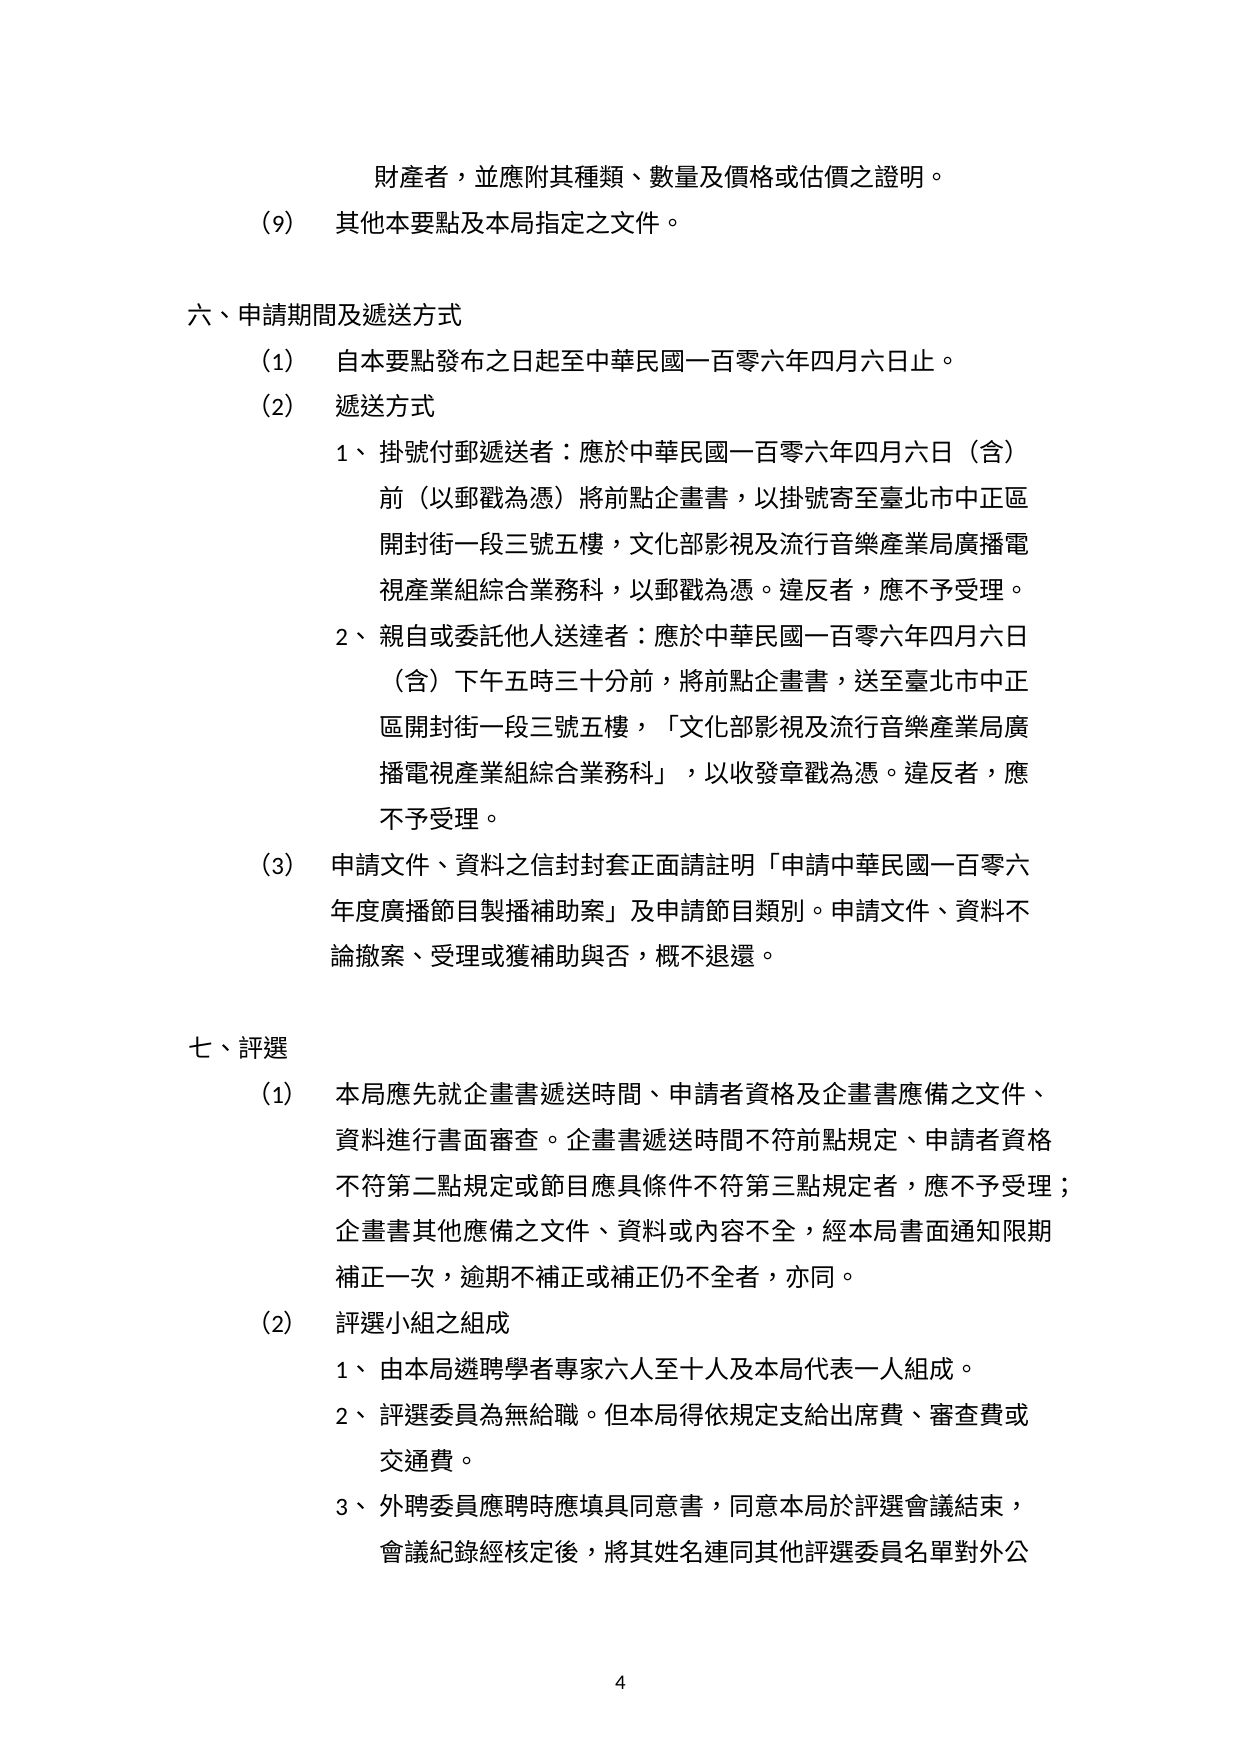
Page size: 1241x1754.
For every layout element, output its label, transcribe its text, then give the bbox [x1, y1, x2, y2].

list 掛號付郵遞送者：應於中華民國一百零六年四月六日（含）前（以郵戳為憑）將前點企畫書，以掛號寄至臺北市中正區開封街一段三號五樓，文化部影視及流行音樂產業局廣播電視產業組綜合業務科，以郵戳為憑。違反者，應不予受理。 [335, 425, 1053, 608]
list 財產者，並應附其種類、數量及價格或估價之證明。 [331, 150, 1053, 196]
text 六、申請期間及遞送方式 [187, 287, 1053, 333]
list 外聘委員應聘時應填具同意書，同意本局於評選會議結束，會議紀錄經核定後，將其姓名連同其他評選委員名單對外公開。 [335, 1479, 1053, 1571]
list 其他本要點及本局指定之文件。 [247, 196, 1053, 242]
list 本局應先就企畫書遞送時間、申請者資格及企畫書應備之文件、資料進行書面審查。企畫書遞送時間不符前點規定、申請者資格不符第二點規定或節目應具條件不符第三點規定者，應不予受理；企畫書其他應備之文件、資料或內容不全，經本局書面通知限期補正一次，逾期不補正或補正仍不全者，亦同。 [246, 1067, 1053, 1296]
text 七、評選 [186, 1021, 1053, 1067]
list 申請文件、資料之信封封套正面請註明「申請中華民國一百零六年度廣播節目製播補助案」及申請節目類別。申請文件、資料不論撤案、受理或獲補助與否，概不退還。 [246, 837, 1053, 975]
list 遞送方式 [246, 379, 1053, 425]
list 評選小組之組成 [246, 1296, 1053, 1342]
list 評選委員為無給職。但本局得依規定支給出席費、審查費或交通費。 [335, 1387, 1053, 1479]
list 由本局遴聘學者專家六人至十人及本局代表一人組成。 [335, 1342, 1053, 1387]
list 自本要點發布之日起至中華民國一百零六年四月六日止。 [246, 333, 1053, 379]
list 親自或委託他人送達者：應於中華民國一百零六年四月六日（含）下午五時三十分前，將前點企畫書，送至臺北市中正區開封街一段三號五樓，「文化部影視及流行音樂產業局廣播電視產業組綜合業務科」，以收發章戳為憑。違反者，應不予受理。 [335, 608, 1053, 837]
